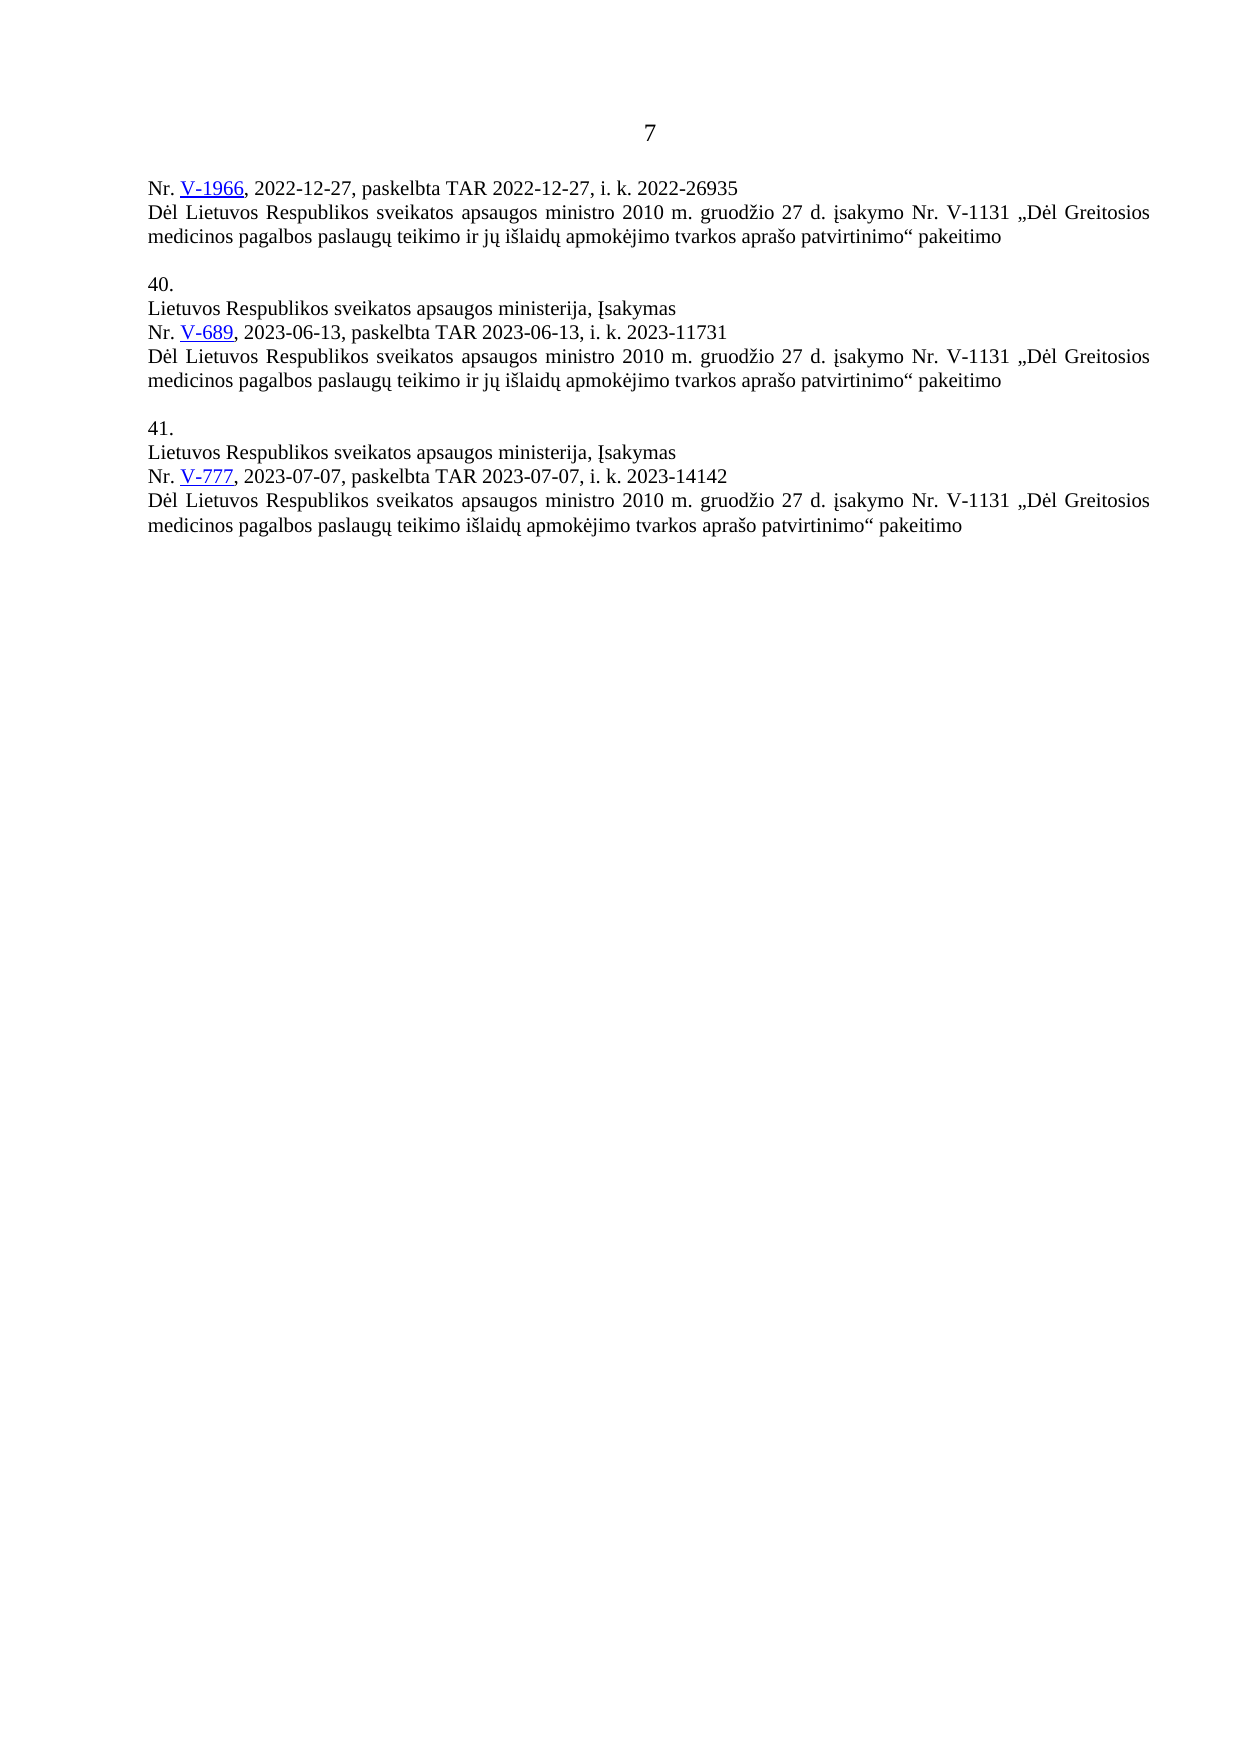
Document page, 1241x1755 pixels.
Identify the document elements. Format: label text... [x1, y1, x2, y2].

text Dėl Lietuvos Respublikos sveikatos apsaugos ministro 2010 m. gruodžio 27 d. įsakymo Nr. V-1131 „Dėl Greitosios medicinos pagalbos paslaugų teikimo ir jų išlaidų apmokėjimo tvarkos aprašo patvirtinimo“ pakeitimo [148, 200, 1152, 248]
text Dėl Lietuvos Respublikos sveikatos apsaugos ministro 2010 m. gruodžio 27 d. įsakymo Nr. V-1131 „Dėl Greitosios medicinos pagalbos paslaugų teikimo išlaidų apmokėjimo tvarkos aprašo patvirtinimo“ pakeitimo [148, 488, 1152, 537]
text Dėl Lietuvos Respublikos sveikatos apsaugos ministro 2010 m. gruodžio 27 d. įsakymo Nr. V-1131 „Dėl Greitosios medicinos pagalbos paslaugų teikimo ir jų išlaidų apmokėjimo tvarkos aprašo patvirtinimo“ pakeitimo [148, 344, 1152, 392]
text 41. [148, 416, 1152, 440]
text Nr. V-1966, 2022-12-27, paskelbta TAR 2022-12-27, i. k. 2022-26935 [148, 176, 1152, 200]
text Nr. V-777, 2023-07-07, paskelbta TAR 2023-07-07, i. k. 2023-14142 [148, 464, 1152, 488]
text Lietuvos Respublikos sveikatos apsaugos ministerija, Įsakymas [148, 296, 1152, 320]
text 40. [148, 272, 1152, 296]
text Lietuvos Respublikos sveikatos apsaugos ministerija, Įsakymas [148, 440, 1152, 464]
text Nr. V-689, 2023-06-13, paskelbta TAR 2023-06-13, i. k. 2023-11731 [148, 320, 1152, 344]
